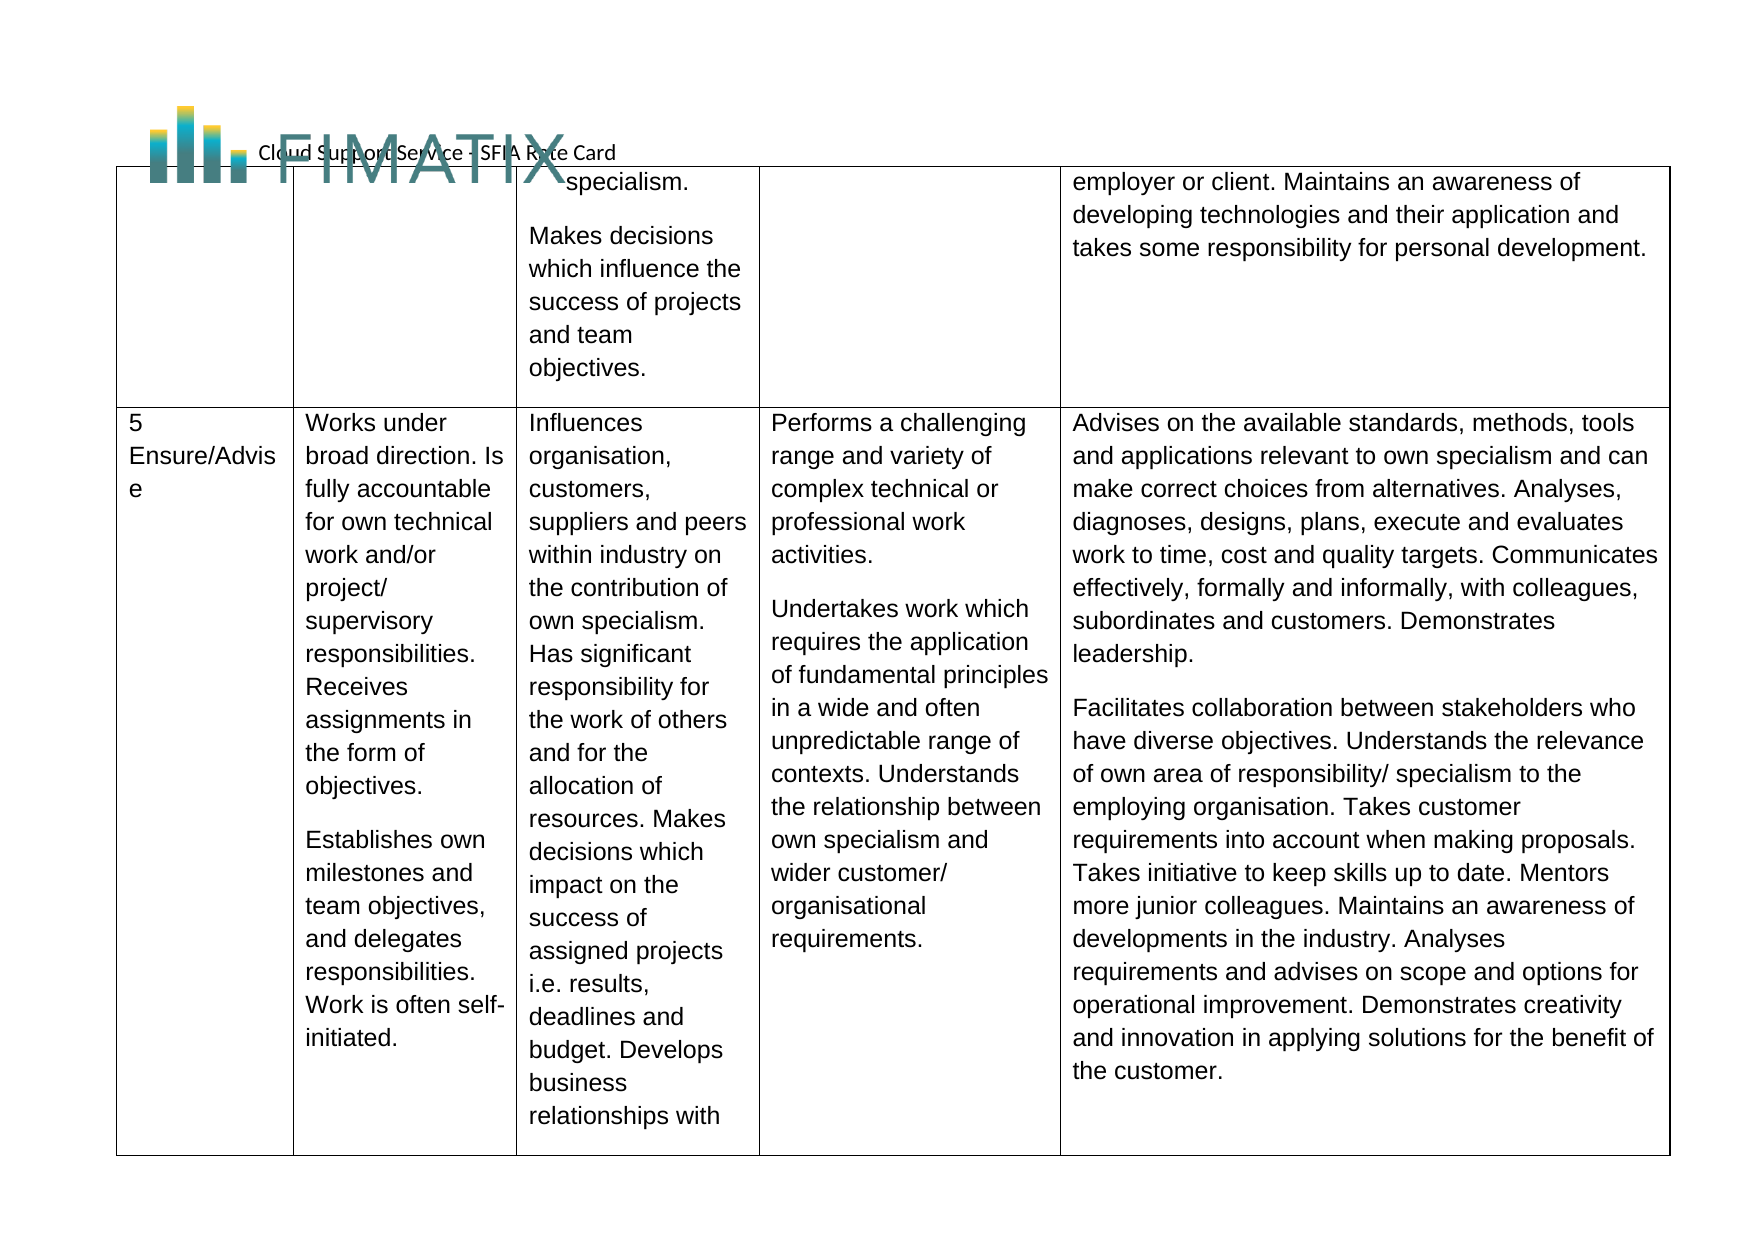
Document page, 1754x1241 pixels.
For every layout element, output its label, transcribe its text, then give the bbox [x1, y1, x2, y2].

table_cell [117, 167, 293, 407]
table_cell specialism. Makes decisions which influence the success of projects and team objectives. [517, 167, 759, 407]
table_cell 5 Ensure/Advise [117, 408, 293, 1154]
table_cell [294, 167, 516, 407]
table_cell employer or client. Maintains an awareness of developing technologies and their application and takes some responsibility for personal development. [1061, 167, 1669, 407]
table_cell Works under broad direction. Is fully accountable for own technical work and/or project/ supervisory responsibilities. Receives assignments in the form of objectives. Establishes own milestones and team objectives, and delegates responsibilities. Work is often self-initiated. [294, 408, 516, 1154]
table_cell [760, 167, 1060, 407]
table_cell Influences organisation, customers, suppliers and peers within industry on the contribution of own specialism. Has significant responsibility for the work of others and for the allocation of resources. Makes decisions which impact on the success of assigned projects i.e. results, deadlines and budget. Develops business relationships with [517, 408, 759, 1154]
table_cell Advises on the available standards, methods, tools and applications relevant to own specialism and can make correct choices from alternatives. Analyses, diagnoses, designs, plans, execute and evaluates work to time, cost and quality targets. Communicates effectively, formally and informally, with colleagues, subordinates and customers. Demonstrates leadership. Facilitates collaboration between stakeholders who have diverse objectives. Understands the relevance of own area of responsibility/ specialism to the employing organisation. Takes customer requirements into account when making proposals. Takes initiative to keep skills up to date. Mentors more junior colleagues. Maintains an awareness of developments in the industry. Analyses requirements and advises on scope and options for operational improvement. Demonstrates creativity and innovation in applying solutions for the benefit of the customer. [1061, 408, 1669, 1154]
table_cell Performs a challenging range and variety of complex technical or professional work activities. Undertakes work which requires the application of fundamental principles in a wide and often unpredictable range of contexts. Understands the relationship between own specialism and wider customer/ organisational requirements. [760, 408, 1060, 1154]
